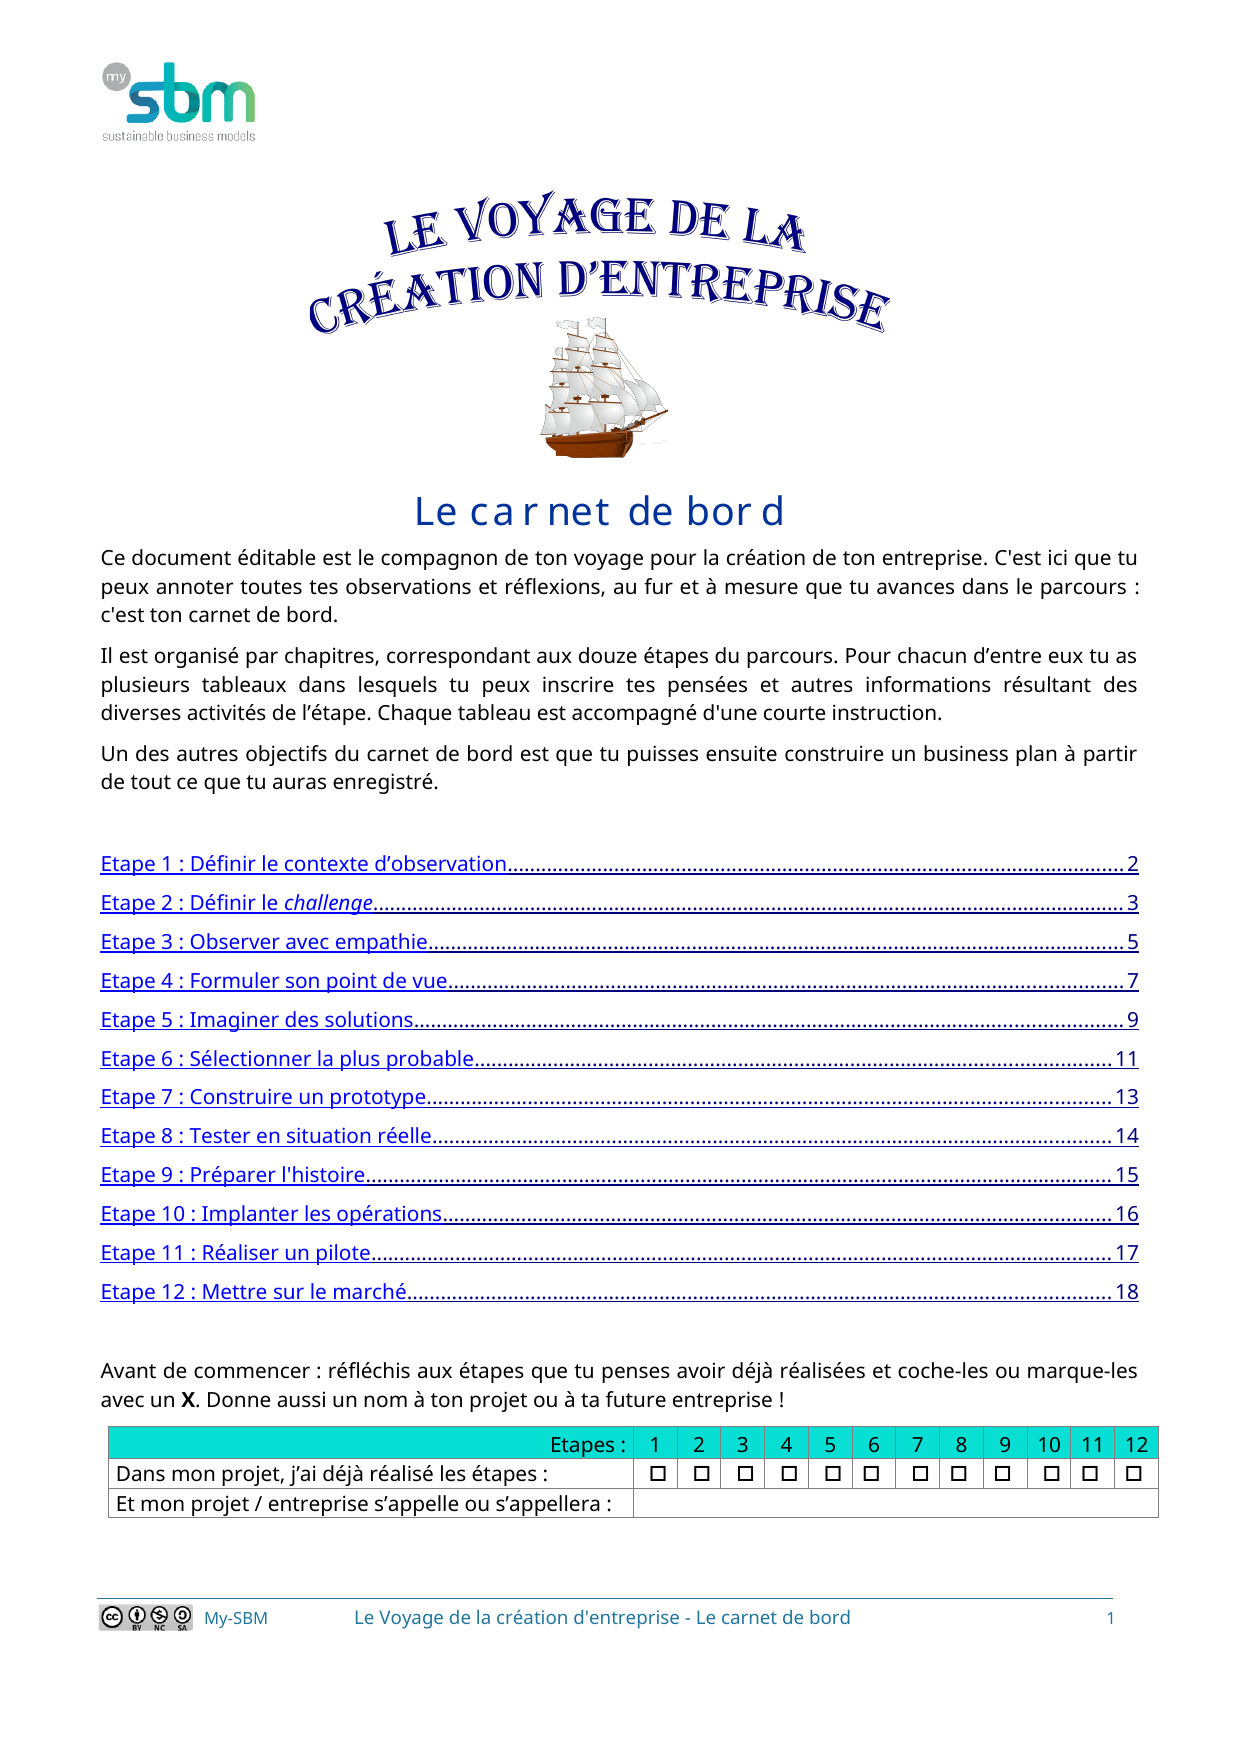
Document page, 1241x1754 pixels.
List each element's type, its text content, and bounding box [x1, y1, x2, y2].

text Il est organisé par chapitres, correspondant aux douze étapes du parcours. Pour chacun d’entre eux tu as plusieurs tableaux dans lesquels tu peux inscrire tes pensées et autres informations résultant des diverses activités de l’étape. Chaque tableau est accompagné d'une courte instruction. [100, 641, 1140, 727]
table_header 1 [634, 1427, 677, 1458]
table_cell  [940, 1459, 983, 1488]
table_header 8 [940, 1427, 983, 1458]
text Etape 5 : Imaginer des solutions 9 [100, 1005, 1140, 1033]
text Etape 2 : Définir le challenge 3 [100, 888, 1140, 917]
table_cell  [721, 1459, 764, 1488]
table_cell  [984, 1459, 1027, 1488]
table_cell Dans mon projet, j’ai déjà réalisé les étapes : [109, 1459, 633, 1488]
table_cell  [1115, 1459, 1158, 1488]
table_header 12 [1115, 1427, 1158, 1458]
table_cell  [678, 1459, 720, 1488]
table_cell  [809, 1459, 852, 1488]
table_header 11 [1071, 1427, 1114, 1458]
table_header 7 [896, 1427, 939, 1458]
table_cell Et mon projet / entreprise s’appelle ou s’appellera : [109, 1489, 633, 1517]
table_header 9 [984, 1427, 1027, 1458]
text Etape 3 : Observer avec empathie 5 [100, 927, 1140, 956]
table_cell  [765, 1459, 808, 1488]
text Etape 10 : Implanter les opérations 16 [100, 1199, 1140, 1227]
table_cell  [896, 1459, 939, 1488]
table_cell  [1071, 1459, 1114, 1488]
table_header 2 [678, 1427, 720, 1458]
table_cell [634, 1489, 1158, 1517]
text Etape 6 : Sélectionner la plus probable 11 [100, 1044, 1140, 1072]
table_header 3 [721, 1427, 764, 1458]
text Avant de commencer : réfléchis aux étapes que tu penses avoir déjà réalisées et coche-les ou marque-les avec un X. Donne aussi un nom à ton projet ou à ta future entreprise ! [100, 1357, 1140, 1413]
table_header 4 [765, 1427, 808, 1458]
text Etape 8 : Tester en situation réelle 14 [100, 1121, 1140, 1150]
text Etape 11 : Réaliser un pilote 17 [100, 1238, 1140, 1266]
table_header 10 [1028, 1427, 1070, 1458]
text Etape 12 : Mettre sur le marché 18 [100, 1277, 1140, 1305]
text Etape 7 : Construire un prototype 13 [100, 1082, 1140, 1111]
text Etape 4 : Formuler son point de vue 7 [100, 966, 1140, 994]
table_header 6 [853, 1427, 895, 1458]
table_cell  [634, 1459, 677, 1488]
text Etape 9 : Préparer l'histoire 15 [100, 1160, 1140, 1189]
table_cell  [1028, 1459, 1070, 1488]
text Etape 1 : Définir le contexte d’observation 2 [100, 849, 1140, 878]
table_header Etapes : [109, 1427, 633, 1458]
table_cell  [853, 1459, 895, 1488]
text Un des autres objectifs du carnet de bord est que tu puisses ensuite construire un business plan à partir de tout ce que tu auras enregistré. [100, 739, 1140, 796]
text Ce document éditable est le compagnon de ton voyage pour la création de ton entreprise. C'est ici que tu peux annoter toutes tes observations et réflexions, au fur et à mesure que tu avances dans le parcours : c'est ton carnet de bord. [100, 191, 1140, 629]
table_header 5 [809, 1427, 852, 1458]
